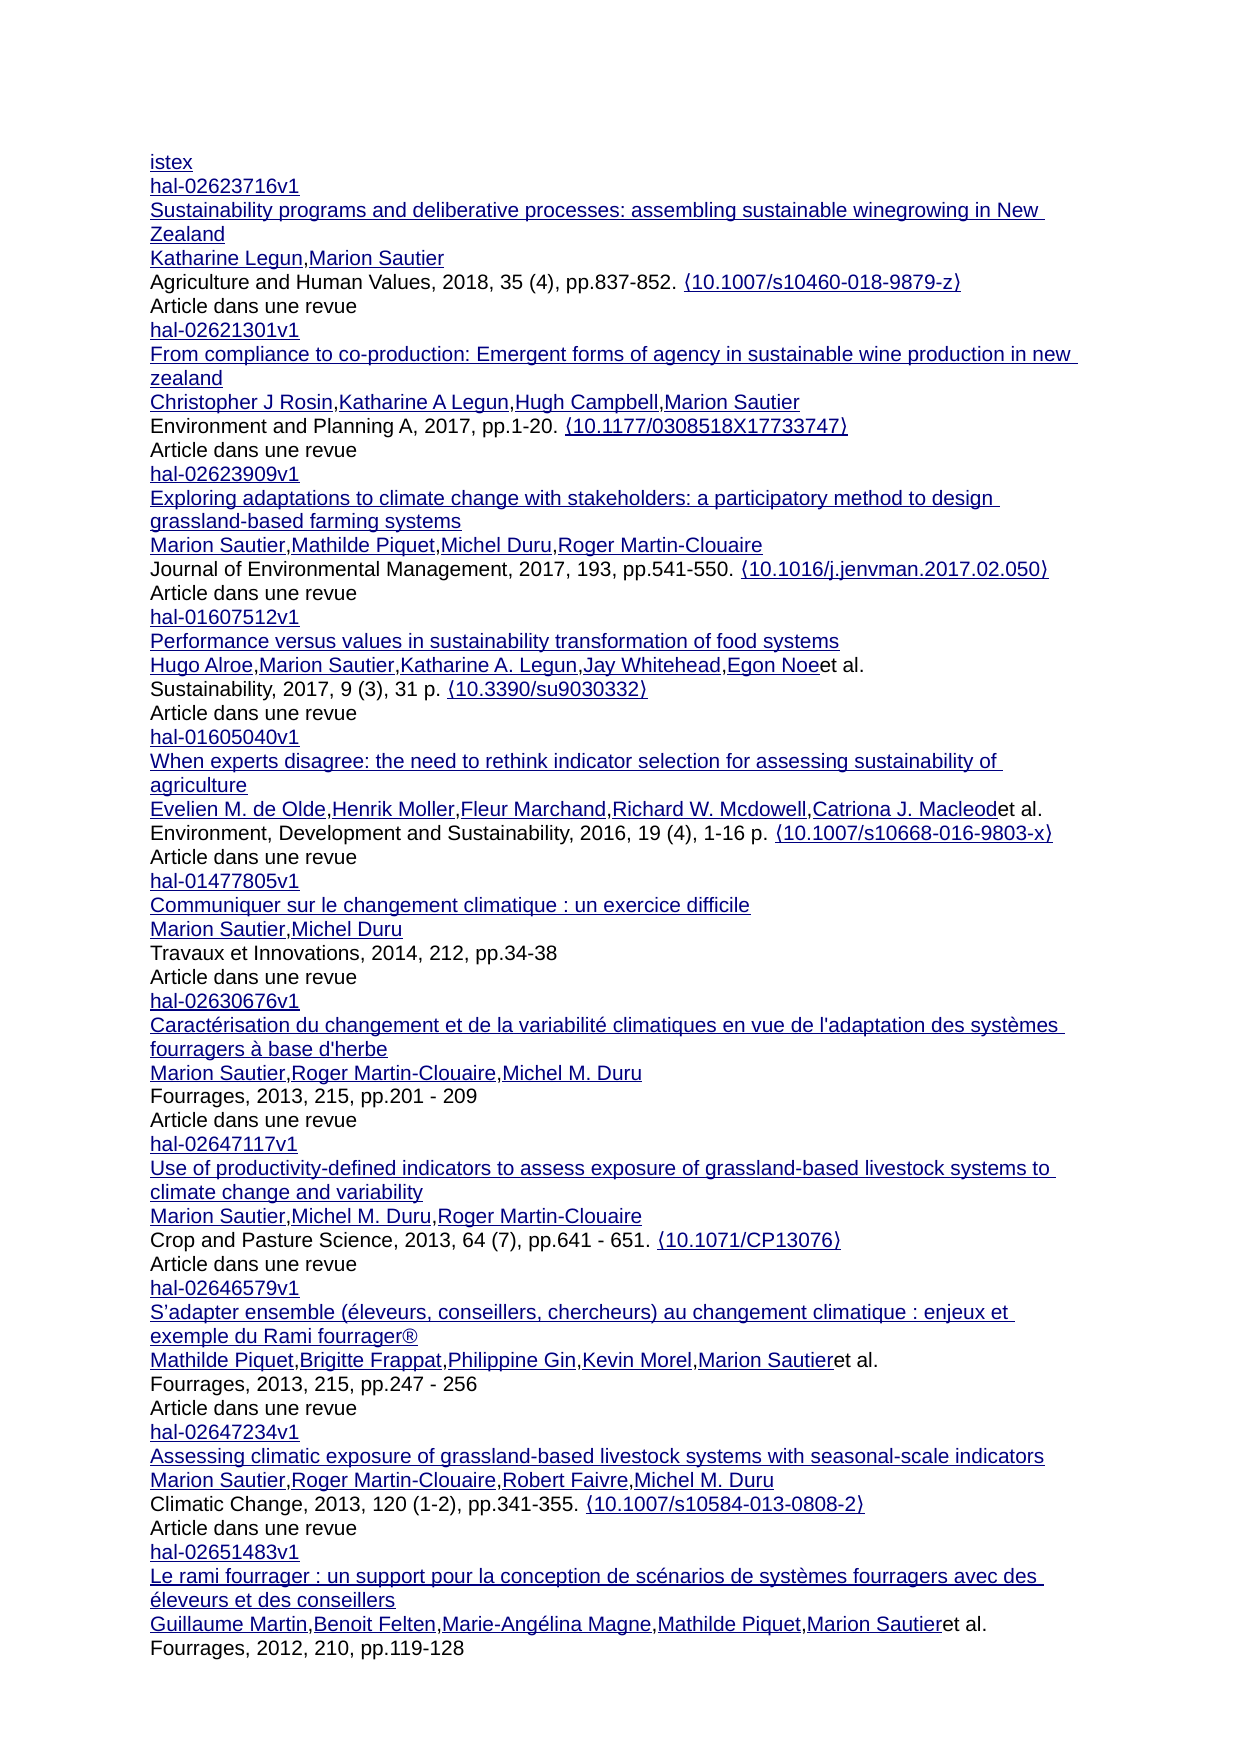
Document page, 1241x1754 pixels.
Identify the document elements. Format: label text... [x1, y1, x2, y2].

table_cell Le rami fourrager : un support pour la conception de scénarios de systèmes fourragers avec des éleveurs et des conseillers Guillaume Martin,Benoit Felten,Marie-Angélina Magne,Mathilde Piquet,Marion Sautieret al. Fourrages, 2012, 210, pp.119-128 [150, 1564, 1090, 1659]
table_cell Sustainability programs and deliberative processes: assembling sustainable winegrowing in New Zealand Katharine Legun,Marion Sautier Agriculture and Human Values, 2018, 35 (4), pp.837-852. ⟨10.1007/s10460-018-9879-z⟩ Article dans une revue hal-02621301v1 [150, 198, 1090, 342]
table_cell Exploring adaptations to climate change with stakeholders: a participatory method to design grassland-based farming systems Marion Sautier,Mathilde Piquet,Michel Duru,Roger Martin-Clouaire Journal of Environmental Management, 2017, 193, pp.541-550. ⟨10.1016/j.jenvman.2017.02.050⟩ Article dans une revue hal-01607512v1 [150, 485, 1090, 629]
table_cell Assessing climatic exposure of grassland-based livestock systems with seasonal-scale indicators Marion Sautier,Roger Martin-Clouaire,Robert Faivre,Michel M. Duru Climatic Change, 2013, 120 (1-2), pp.341-355. ⟨10.1007/s10584-013-0808-2⟩ Article dans une revue hal-02651483v1 [150, 1444, 1090, 1563]
table_cell istex hal-02623716v1 [150, 150, 1090, 198]
table_cell S’adapter ensemble (éleveurs, conseillers, chercheurs) au changement climatique : enjeux et exemple du Rami fourrager® Mathilde Piquet,Brigitte Frappat,Philippine Gin,Kevin Morel,Marion Sautieret al. Fourrages, 2013, 215, pp.247 - 256 Article dans une revue hal-02647234v1 [150, 1300, 1090, 1444]
table_cell Communiquer sur le changement climatique : un exercice difficile Marion Sautier,Michel Duru Travaux et Innovations, 2014, 212, pp.34-38 Article dans une revue hal-02630676v1 [150, 893, 1090, 1012]
table_cell When experts disagree: the need to rethink indicator selection for assessing sustainability of agriculture Evelien M. de Olde,Henrik Moller,Fleur Marchand,Richard W. Mcdowell,Catriona J. Macleodet al. Environment, Development and Sustainability, 2016, 19 (4), 1-16 p. ⟨10.1007/s10668-016-9803-x⟩ Article dans une revue hal-01477805v1 [150, 749, 1090, 893]
table_cell Use of productivity-defined indicators to assess exposure of grassland-based livestock systems to climate change and variability Marion Sautier,Michel M. Duru,Roger Martin-Clouaire Crop and Pasture Science, 2013, 64 (7), pp.641 - 651. ⟨10.1071/CP13076⟩ Article dans une revue hal-02646579v1 [150, 1156, 1090, 1300]
table_cell Caractérisation du changement et de la variabilité climatiques en vue de l'adaptation des systèmes fourragers à base d'herbe Marion Sautier,Roger Martin-Clouaire,Michel M. Duru Fourrages, 2013, 215, pp.201 - 209 Article dans une revue hal-02647117v1 [150, 1013, 1090, 1156]
table_cell Performance versus values in sustainability transformation of food systems Hugo Alroe,Marion Sautier,Katharine A. Legun,Jay Whitehead,Egon Noeet al. Sustainability, 2017, 9 (3), 31 p. ⟨10.3390/su9030332⟩ Article dans une revue hal-01605040v1 [150, 629, 1090, 749]
table_cell From compliance to co-production: Emergent forms of agency in sustainable wine production in new zealand Christopher J Rosin,Katharine A Legun,Hugh Campbell,Marion Sautier Environment and Planning A, 2017, pp.1-20. ⟨10.1177/0308518X17733747⟩ Article dans une revue hal-02623909v1 [150, 342, 1090, 485]
